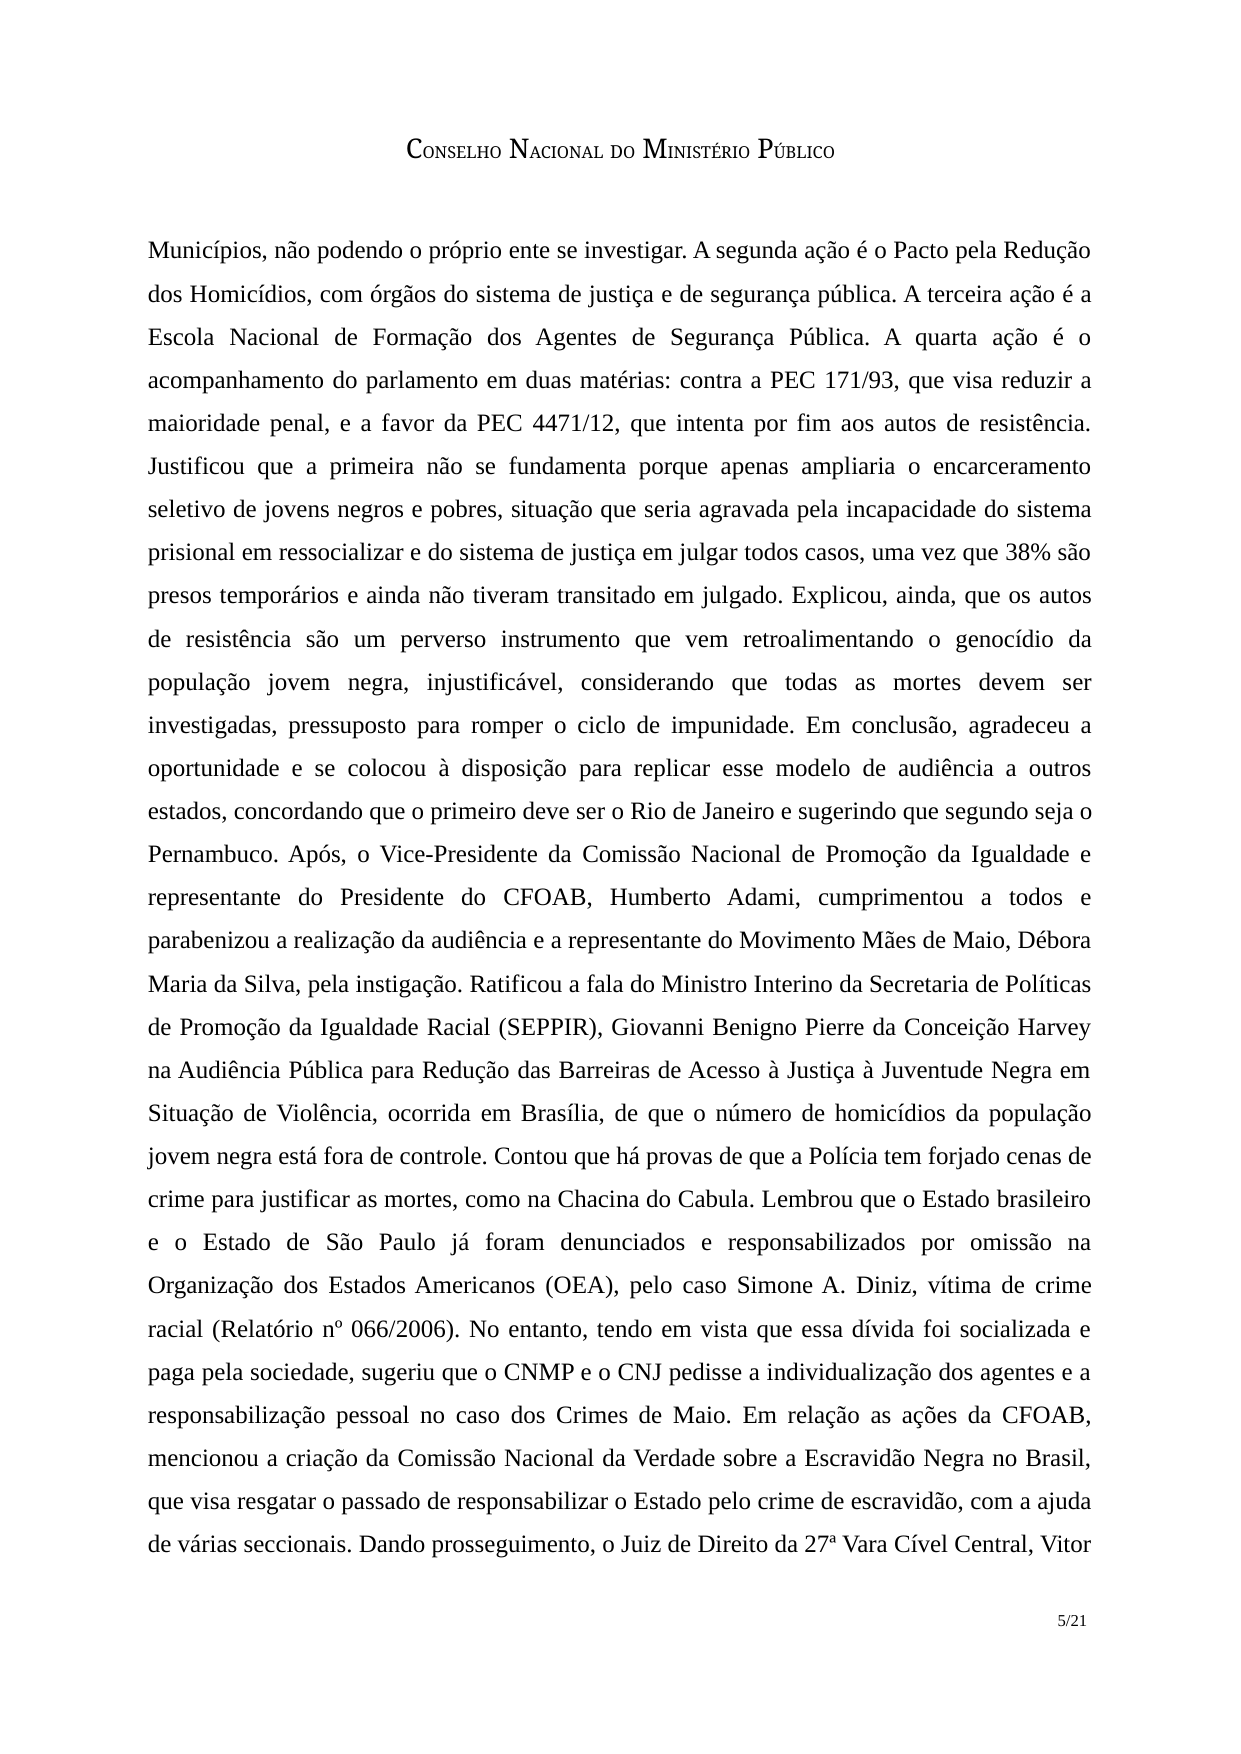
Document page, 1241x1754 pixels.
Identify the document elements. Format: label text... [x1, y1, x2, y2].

text Municípios, não podendo o próprio ente se investigar. A segunda ação é o Pacto pela Redução dos Homicídios, com órgãos do sistema de justiça e de segurança pública. A terceira ação é a Escola Nacional de Formação dos Agentes de Segurança Pública. A quarta ação é o acompanhamento do parlamento em duas matérias: contra a PEC 171/93, que visa reduzir a maioridade penal, e a favor da PEC 4471/12, que intenta por fim aos autos de resistência. Justificou que a primeira não se fundamenta porque apenas ampliaria o encarceramento seletivo de jovens negros e pobres, situação que seria agravada pela incapacidade do sistema prisional em ressocializar e do sistema de justiça em julgar todos casos, uma vez que 38% são presos temporários e ainda não tiveram transitado em julgado. Explicou, ainda, que os autos de resistência são um perverso instrumento que vem retroalimentando o genocídio da população jovem negra, injustificável, considerando que todas as mortes devem ser investigadas, pressuposto para romper o ciclo de impunidade. Em conclusão, agradeceu a oportunidade e se colocou à disposição para replicar esse modelo de audiência a outros estados, concordando que o primeiro deve ser o Rio de Janeiro e sugerindo que segundo seja o Pernambuco. Após, o Vice-Presidente da Comissão Nacional de Promoção da Igualdade e representante do Presidente do CFOAB, Humberto Adami, cumprimentou a todos e parabenizou a realização da audiência e a representante do Movimento Mães de Maio, Débora Maria da Silva, pela instigação. Ratificou a fala do Ministro Interino da Secretaria de Políticas de Promoção da Igualdade Racial (SEPPIR), Giovanni Benigno Pierre da Conceição Harvey na Audiência Pública para Redução das Barreiras de Acesso à Justiça à Juventude Negra em Situação de Violência, ocorrida em Brasília, de que o número de homicídios da população jovem negra está fora de controle. Contou que há provas de que a Polícia tem forjado cenas de crime para justificar as mortes, como na Chacina do Cabula. Lembrou que o Estado brasileiro e o Estado de São Paulo já foram denunciados e responsabilizados por omissão na Organização dos Estados Americanos (OEA), pelo caso Simone A. Diniz, vítima de crime racial (Relatório nº 066/2006). No entanto, tendo em vista que essa dívida foi socializada e paga pela sociedade, sugeriu que o CNMP e o CNJ pedisse a individualização dos agentes e a responsabilização pessoal no caso dos Crimes de Maio. Em relação as ações da CFOAB, mencionou a criação da Comissão Nacional da Verdade sobre a Escravidão Negra no Brasil, que visa resgatar o passado de responsabilizar o Estado pelo crime de escravidão, com a ajuda de várias seccionais. Dando prosseguimento, o Juiz de Direito da 27ª Vara Cível Central, Vitor [148, 236, 1093, 1558]
